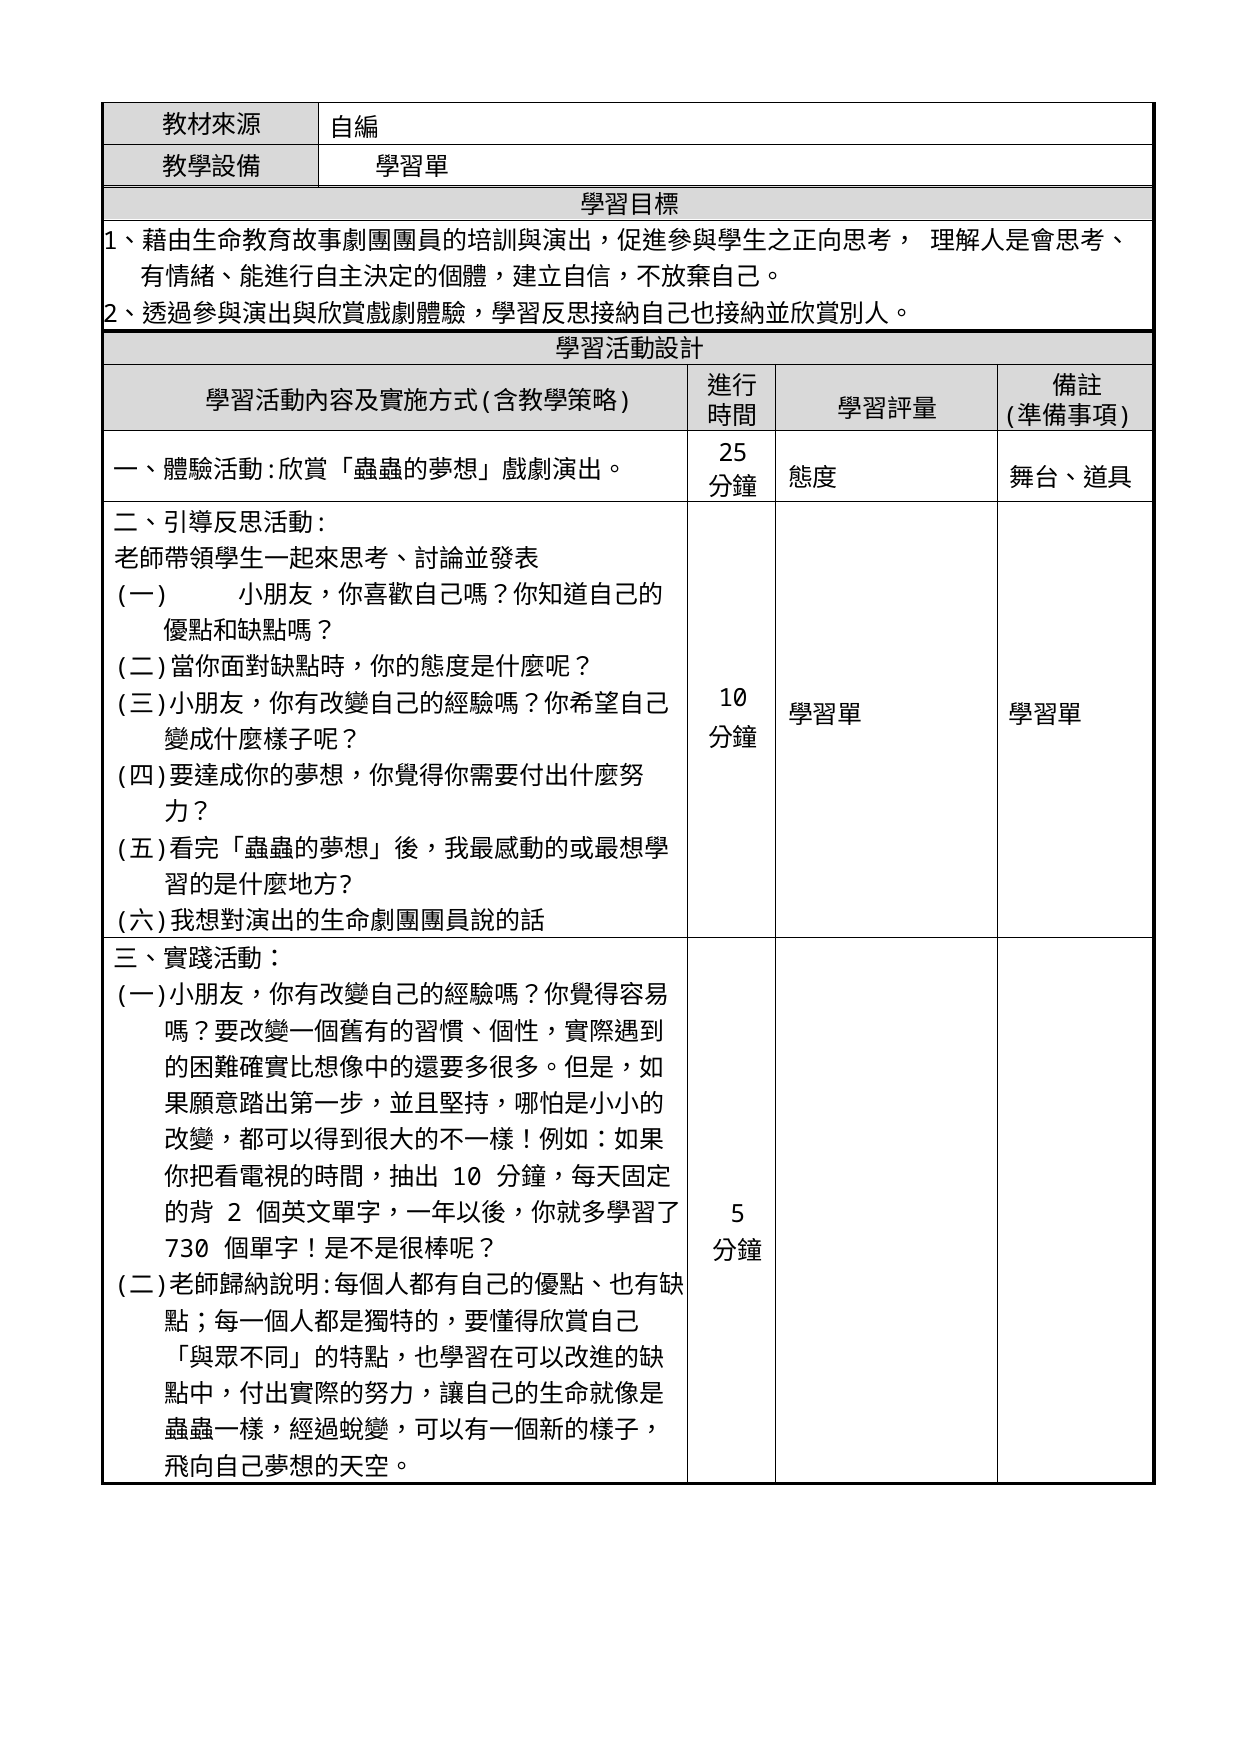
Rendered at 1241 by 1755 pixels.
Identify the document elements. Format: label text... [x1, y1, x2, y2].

table_header 自編 [319, 103, 1152, 144]
table_cell 學習單 [776, 502, 997, 937]
table_cell 三、實踐活動： (一)小朋友，你有改變自己的經驗嗎？你覺得容易嗎？要改變一個舊有的習慣、個性，實際遇到的困難確實比想像中的還要多很多。但是，如果願意踏出第一步，並且堅持，哪怕是小小的改變，都可以得到很大的不一樣！例如：如果你把看電視的時間，抽出 10 分鐘，每天固定的背 2 個英文單字，一年以後，你就多學習了 730 個單字！是不是很棒呢？ (二)老師歸納說明:每個人都有自己的優點、也有缺點；每一個人都是獨特的，要懂得欣賞自己「與眾不同」的特點，也學習在可以改進的缺點中，付出實際的努力，讓自己的生命就像是蟲蟲一樣，經過蛻變，可以有一個新的樣子，飛向自己夢想的天空。 [104, 938, 687, 1482]
table_cell 學習目標 [104, 188, 1152, 219]
table_cell 10 分鐘 [688, 502, 775, 937]
table_cell 一、體驗活動:欣賞「蟲蟲的夢想」戲劇演出。 [104, 431, 687, 501]
table_cell 25 分鐘 [688, 431, 775, 501]
table_cell 1、藉由生命教育故事劇團團員的培訓與演出，促進參與學生之正向思考， 理解人是會思考、有情緒、能進行自主決定的個體，建立自信，不放棄自己。 2、透過參與演出與欣賞戲劇體驗，學習反思接納自己也接納並欣賞別人。 [104, 221, 1152, 329]
table_cell 學習活動設計 [104, 333, 1152, 364]
table_cell 學習評量 [776, 365, 997, 430]
table_cell [776, 938, 997, 1482]
table_cell 5 分鐘 [688, 938, 775, 1482]
table_cell 舞台、道具 [998, 431, 1152, 501]
table_cell 進行 時間 [688, 365, 775, 430]
table_header 教材來源 [104, 103, 318, 144]
table_cell 教學設備 [104, 145, 318, 185]
table_cell 態度 [776, 431, 997, 501]
table_cell 學習活動內容及實施方式(含教學策略) [104, 365, 687, 430]
table_cell 學習單 [998, 502, 1152, 937]
table_cell 學習單 [319, 145, 1152, 185]
table_cell 備註 (準備事項) [998, 365, 1152, 430]
table_cell 二、引導反思活動: 老師帶領學生一起來思考、討論並發表 (一) 小朋友，你喜歡自己嗎？你知道自己的優點和缺點嗎？ (二)當你面對缺點時，你的態度是什麼呢？ (三)小朋友，你有改變自己的經驗嗎？你希望自己變成什麼樣子呢？ (四)要達成你的夢想，你覺得你需要付出什麼努力？ (五)看完「蟲蟲的夢想」後，我最感動的或最想學習的是什麼地方? (六)我想對演出的生命劇團團員說的話 [104, 502, 687, 937]
table_cell [998, 938, 1152, 1482]
